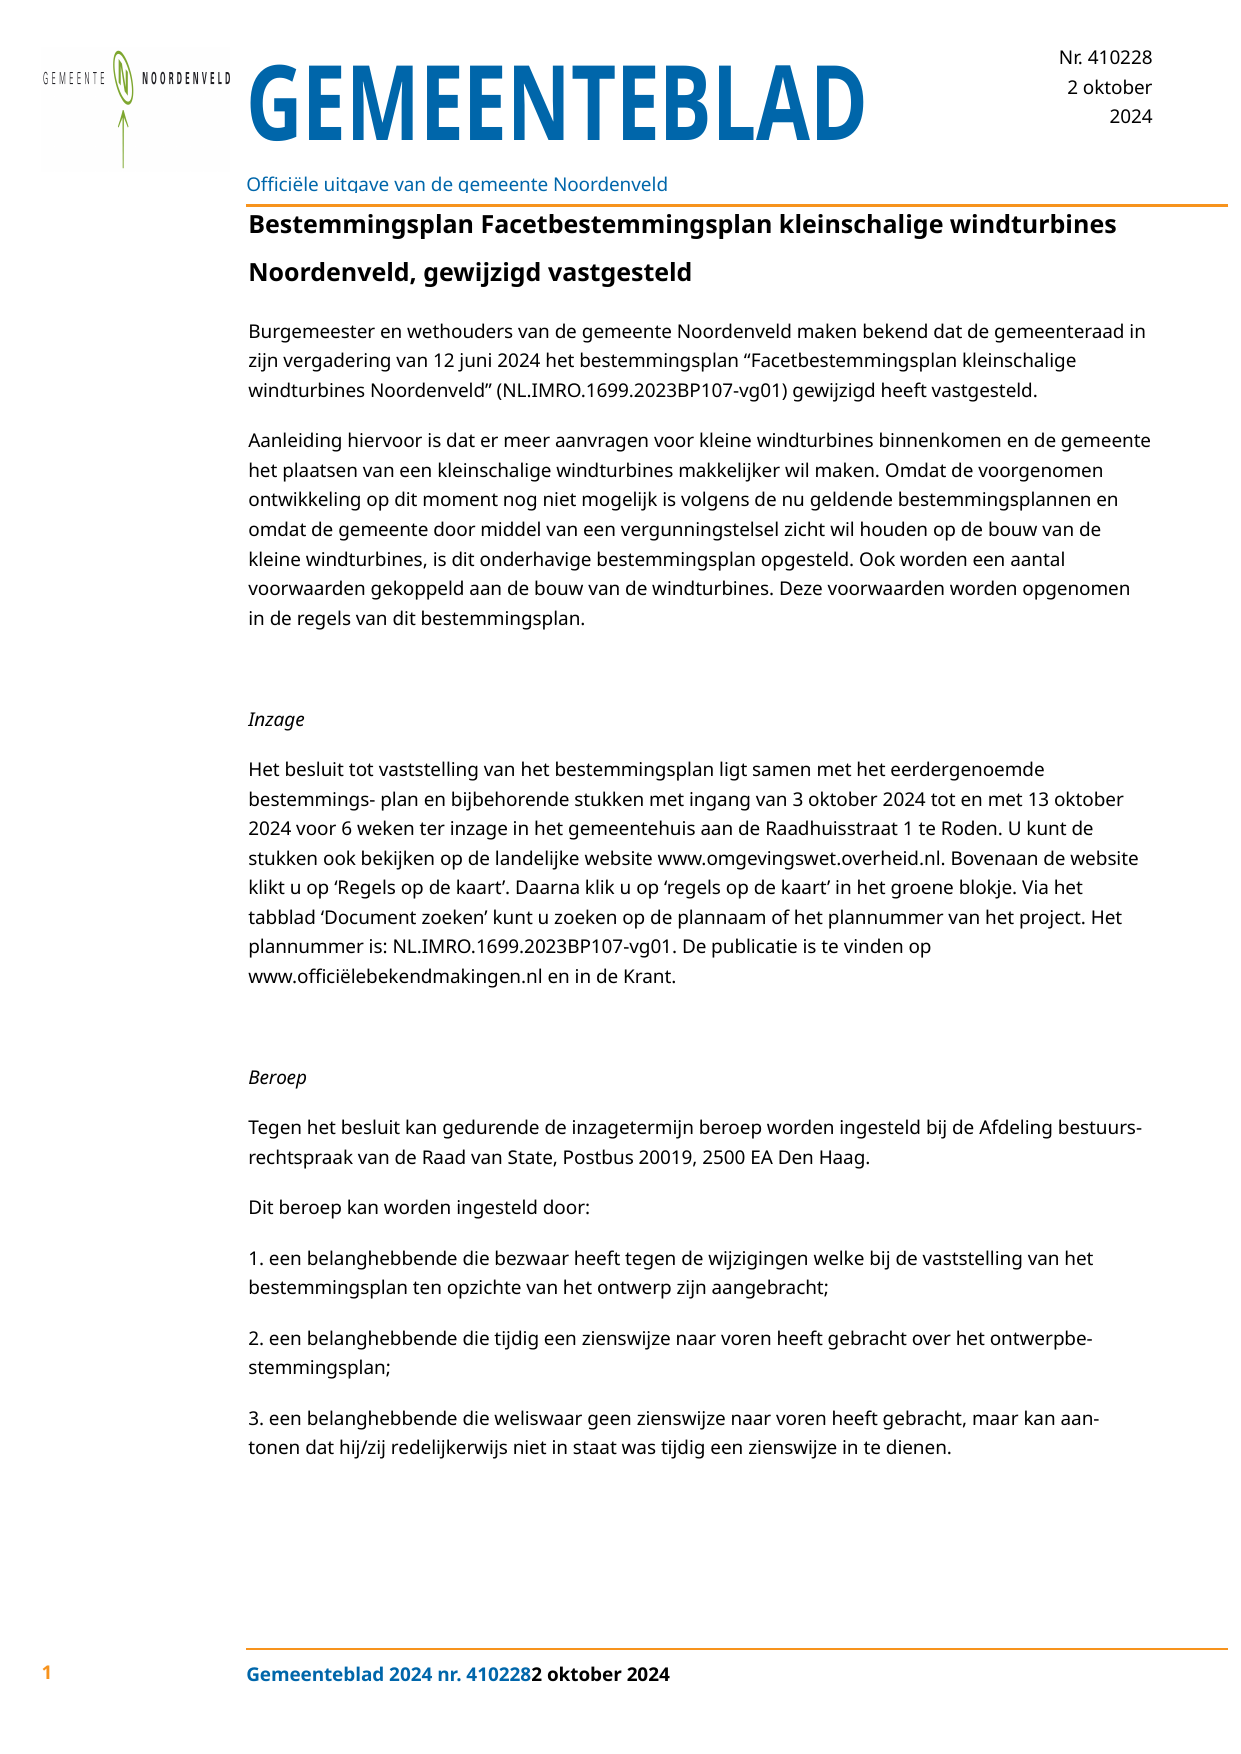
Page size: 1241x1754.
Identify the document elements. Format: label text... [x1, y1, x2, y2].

text 3. een belanghebbende die weliswaar geen zienswijze naar voren heeft gebracht, maar kan aan- tonen dat hij/zij redelijkerwijs niet in staat was tijdig een zienswijze in te dienen. [248, 1405, 1152, 1460]
text Inzage [248, 706, 1152, 732]
picture [41, 47, 231, 172]
text Dit beroep kan worden ingesteld door: [248, 1194, 1152, 1220]
text Aanleiding hiervoor is dat er meer aanvragen voor kleine windturbines binnenkomen en de gemeente het plaatsen van een kleinschalige windturbines makkelijker wil maken. Omdat de voorgenomen ontwikkeling op dit moment nog niet mogelijk is volgens de nu geldende bestemmingsplannen en omdat de gemeente door middel van een vergunningstelsel zicht wil houden op de bouw van de kleine windturbines, is dit onderhavige bestemmingsplan opgesteld. Ook worden een aantal voorwaarden gekoppeld aan de bouw van de windturbines. Deze voorwaarden worden opgenomen in de regels van dit bestemmingsplan. [248, 427, 1152, 631]
text Het besluit tot vaststelling van het bestemmingsplan ligt samen met het eerdergenoemde bestemmings- plan en bijbehorende stukken met ingang van 3 oktober 2024 tot en met 13 oktober 2024 voor 6 weken ter inzage in het gemeentehuis aan de Raadhuisstraat 1 te Roden. U kunt de stukken ook bekijken op de landelijke website www.omgevingswet.overheid.nl. Bovenaan de website klikt u op ‘Regels op de kaart’. Daarna klik u op ‘regels op de kaart’ in het groene blokje. Via het tabblad ‘Document zoeken’ kunt u zoeken op de plannaam of het plannummer van het project. Het plannummer is: NL.IMRO.1699.2023BP107-vg01. De publicatie is te vinden op www.officiëlebekendmakingen.nl en in de Krant. [248, 756, 1152, 989]
text 2. een belanghebbende die tijdig een zienswijze naar voren heeft gebracht over het ontwerpbe- stemmingsplan; [248, 1325, 1152, 1380]
text Bestemmingsplan Facetbestemmingsplan kleinschalige windturbines Noordenveld, gewijzigd vastgesteld [248, 207, 1152, 288]
text 1. een belanghebbende die bezwaar heeft tegen de wijzigingen welke bij de vaststelling van het bestemmingsplan ten opzichte van het ontwerp zijn aangebracht; [248, 1245, 1152, 1300]
text Burgemeester en wethouders van de gemeente Noordenveld maken bekend dat de gemeenteraad in zijn vergadering van 12 juni 2024 het bestemmingsplan “Facetbestemmingsplan kleinschalige windturbines Noordenveld” (NL.IMRO.1699.2023BP107-vg01) gewijzigd heeft vastgesteld. [248, 318, 1152, 403]
text Beroep [248, 1064, 1152, 1090]
text Tegen het besluit kan gedurende de inzagetermijn beroep worden ingesteld bij de Afdeling bestuurs- rechtspraak van de Raad van State, Postbus 20019, 2500 EA Den Haag. [248, 1114, 1152, 1170]
